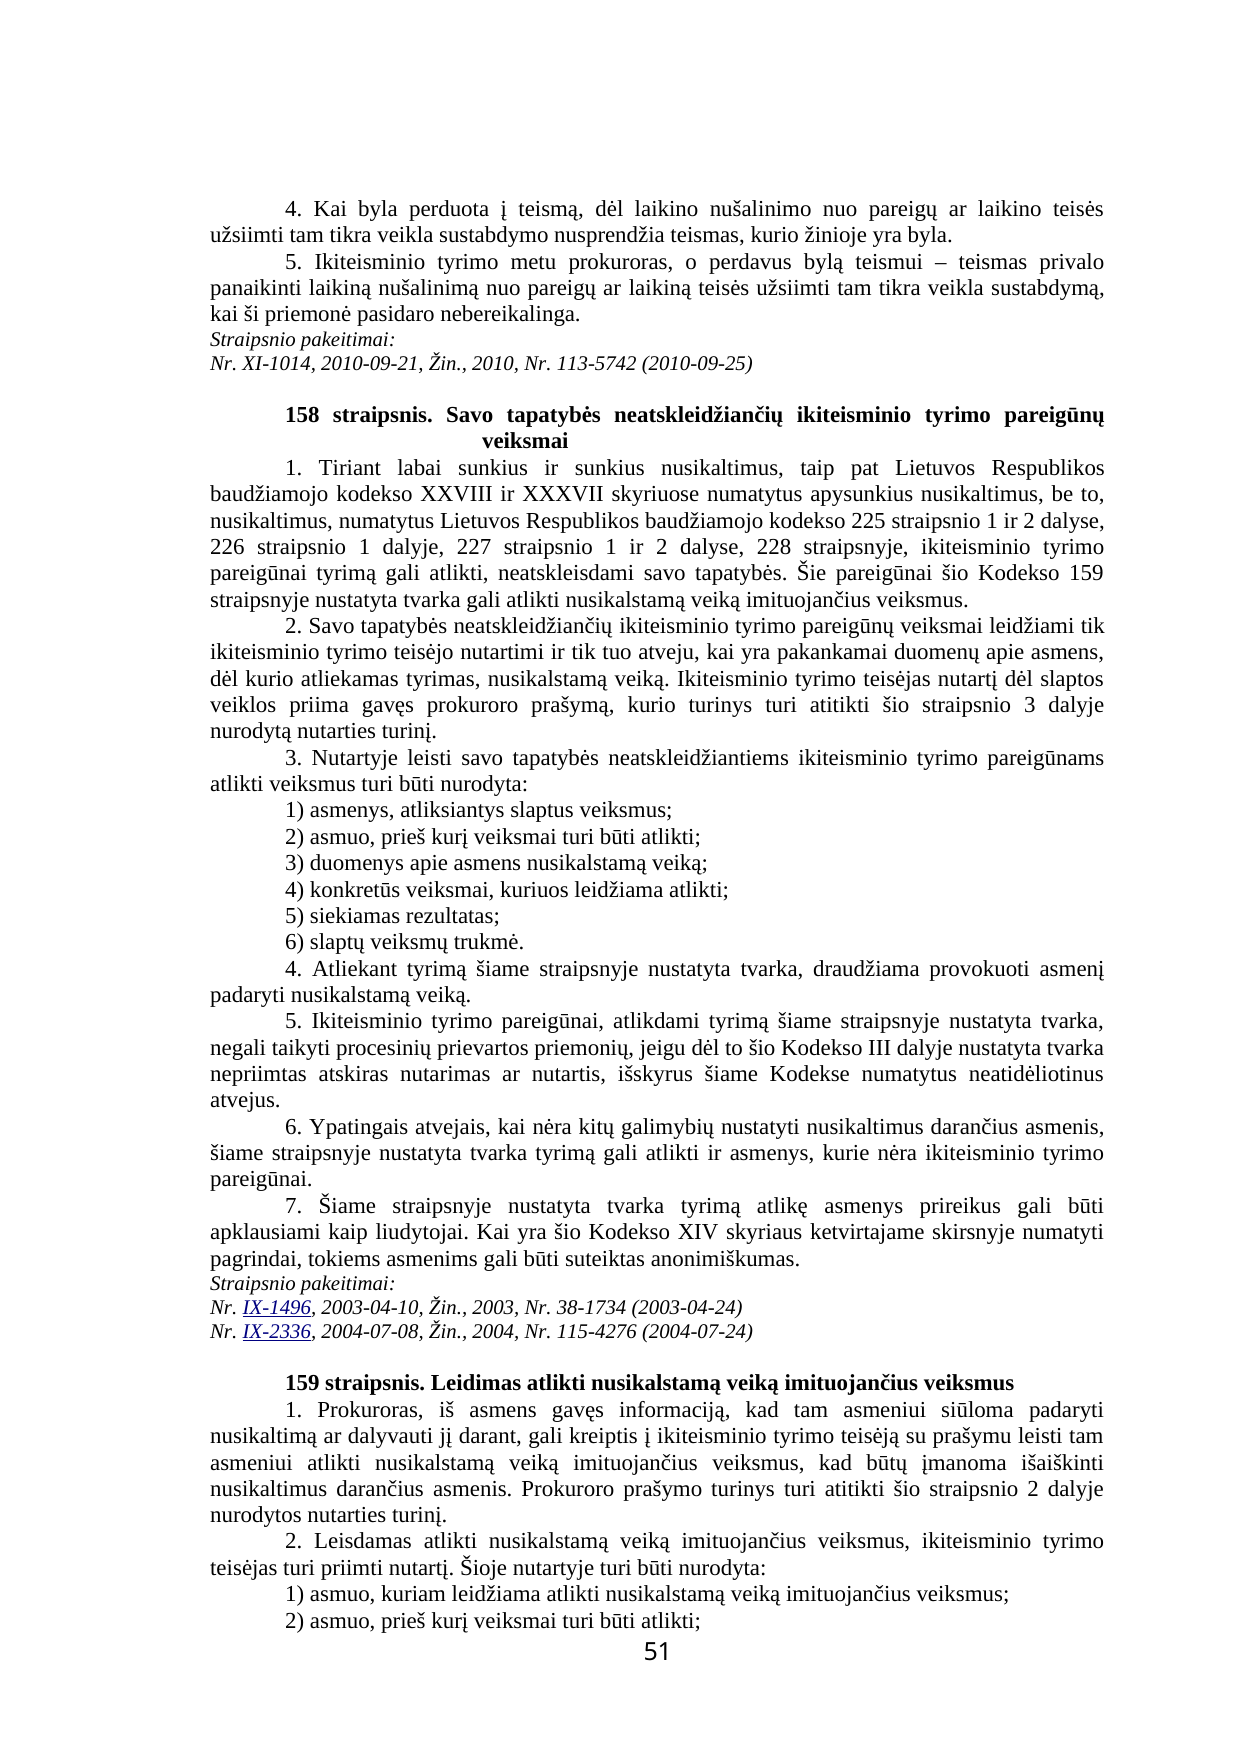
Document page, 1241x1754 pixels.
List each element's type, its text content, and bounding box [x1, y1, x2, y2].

text 4) konkretūs veiksmai, kuriuos leidžiama atlikti; [210, 876, 1106, 902]
text 5. Ikiteisminio tyrimo metu prokuroras, o perdavus bylą teismui – teismas privalo panaikinti laikiną nušalinimą nuo pareigų ar laikiną teisės užsiimti tam tikra veikla sustabdymą, kai ši priemonė pasidaro nebereikalinga. [210, 248, 1106, 327]
text 2. Leisdamas atlikti nusikalstamą veiką imituojančius veiksmus, ikiteisminio tyrimo teisėjas turi priimti nutartį. Šioje nutartyje turi būti nurodyta: [210, 1528, 1106, 1580]
text Straipsnio pakeitimai: [210, 327, 1106, 351]
text 3. Nutartyje leisti savo tapatybės neatskleidžiantiems ikiteisminio tyrimo pareigūnams atlikti veiksmus turi būti nurodyta: [210, 744, 1106, 797]
text 1. Prokuroras, iš asmens gavęs informaciją, kad tam asmeniui siūloma padaryti nusikaltimą ar dalyvauti jį darant, gali kreiptis į ikiteisminio tyrimo teisėją su prašymu leisti tam asmeniui atlikti nusikalstamą veiką imituojančius veiksmus, kad būtų įmanoma išaiškinti nusikaltimus darančius asmenis. Prokuroro prašymo turinys turi atitikti šio straipsnio 2 dalyje nurodytos nutarties turinį. [210, 1396, 1106, 1528]
text 158 straipsnis. Savo tapatybės neatskleidžiančių ikiteisminio tyrimo pareigūnų veiksmai [285, 401, 1106, 454]
text Nr. IX-2336, 2004-07-08, Žin., 2004, Nr. 115-4276 (2004-07-24) [210, 1319, 1106, 1343]
text 6. Ypatingais atvejais, kai nėra kitų galimybių nustatyti nusikaltimus darančius asmenis, šiame straipsnyje nustatyta tvarka tyrimą gali atlikti ir asmenys, kurie nėra ikiteisminio tyrimo pareigūnai. [210, 1113, 1106, 1192]
text 5. Ikiteisminio tyrimo pareigūnai, atlikdami tyrimą šiame straipsnyje nustatyta tvarka, negali taikyti procesinių prievartos priemonių, jeigu dėl to šio Kodekso III dalyje nustatyta tvarka nepriimtas atskiras nutarimas ar nutartis, išskyrus šiame Kodekse numatytus neatidėliotinus atvejus. [210, 1007, 1106, 1113]
text 2. Savo tapatybės neatskleidžiančių ikiteisminio tyrimo pareigūnų veiksmai leidžiami tik ikiteisminio tyrimo teisėjo nutartimi ir tik tuo atveju, kai yra pakankamai duomenų apie asmens, dėl kurio atliekamas tyrimas, nusikalstamą veiką. Ikiteisminio tyrimo teisėjas nutartį dėl slaptos veiklos priima gavęs prokuroro prašymą, kurio turinys turi atitikti šio straipsnio 3 dalyje nurodytą nutarties turinį. [210, 612, 1106, 744]
text 4. Kai byla perduota į teismą, dėl laikino nušalinimo nuo pareigų ar laikino teisės užsiimti tam tikra veikla sustabdymo nusprendžia teismas, kurio žinioje yra byla. [210, 195, 1106, 248]
text 1. Tiriant labai sunkius ir sunkius nusikaltimus, taip pat Lietuvos Respublikos baudžiamojo kodekso XXVIII ir XXXVII skyriuose numatytus apysunkius nusikaltimus, be to, nusikaltimus, numatytus Lietuvos Respublikos baudžiamojo kodekso 225 straipsnio 1 ir 2 dalyse, 226 straipsnio 1 dalyje, 227 straipsnio 1 ir 2 dalyse, 228 straipsnyje, ikiteisminio tyrimo pareigūnai tyrimą gali atlikti, neatskleisdami savo tapatybės. Šie pareigūnai šio Kodekso 159 straipsnyje nustatyta tvarka gali atlikti nusikalstamą veiką imituojančius veiksmus. [210, 454, 1106, 612]
text 4. Atliekant tyrimą šiame straipsnyje nustatyta tvarka, draudžiama provokuoti asmenį padaryti nusikalstamą veiką. [210, 955, 1106, 1007]
text Nr. XI-1014, 2010-09-21, Žin., 2010, Nr. 113-5742 (2010-09-25) [210, 351, 1106, 375]
text 1) asmuo, kuriam leidžiama atlikti nusikalstamą veiką imituojančius veiksmus; [210, 1580, 1106, 1607]
text 2) asmuo, prieš kurį veiksmai turi būti atlikti; [210, 1607, 1106, 1633]
text 5) siekiamas rezultatas; [210, 902, 1106, 928]
text 2) asmuo, prieš kurį veiksmai turi būti atlikti; [210, 823, 1106, 849]
text 3) duomenys apie asmens nusikalstamą veiką; [210, 849, 1106, 876]
text 6) slaptų veiksmų trukmė. [210, 928, 1106, 955]
text 159 straipsnis. Leidimas atlikti nusikalstamą veiką imituojančius veiksmus [210, 1369, 1106, 1396]
text Straipsnio pakeitimai: [210, 1271, 1106, 1295]
text 7. Šiame straipsnyje nustatyta tvarka tyrimą atlikę asmenys prireikus gali būti apklausiami kaip liudytojai. Kai yra šio Kodekso XIV skyriaus ketvirtajame skirsnyje numatyti pagrindai, tokiems asmenims gali būti suteiktas anonimiškumas. [210, 1192, 1106, 1271]
text Nr. IX-1496, 2003-04-10, Žin., 2003, Nr. 38-1734 (2003-04-24) [210, 1295, 1106, 1319]
text 1) asmenys, atliksiantys slaptus veiksmus; [210, 797, 1106, 823]
